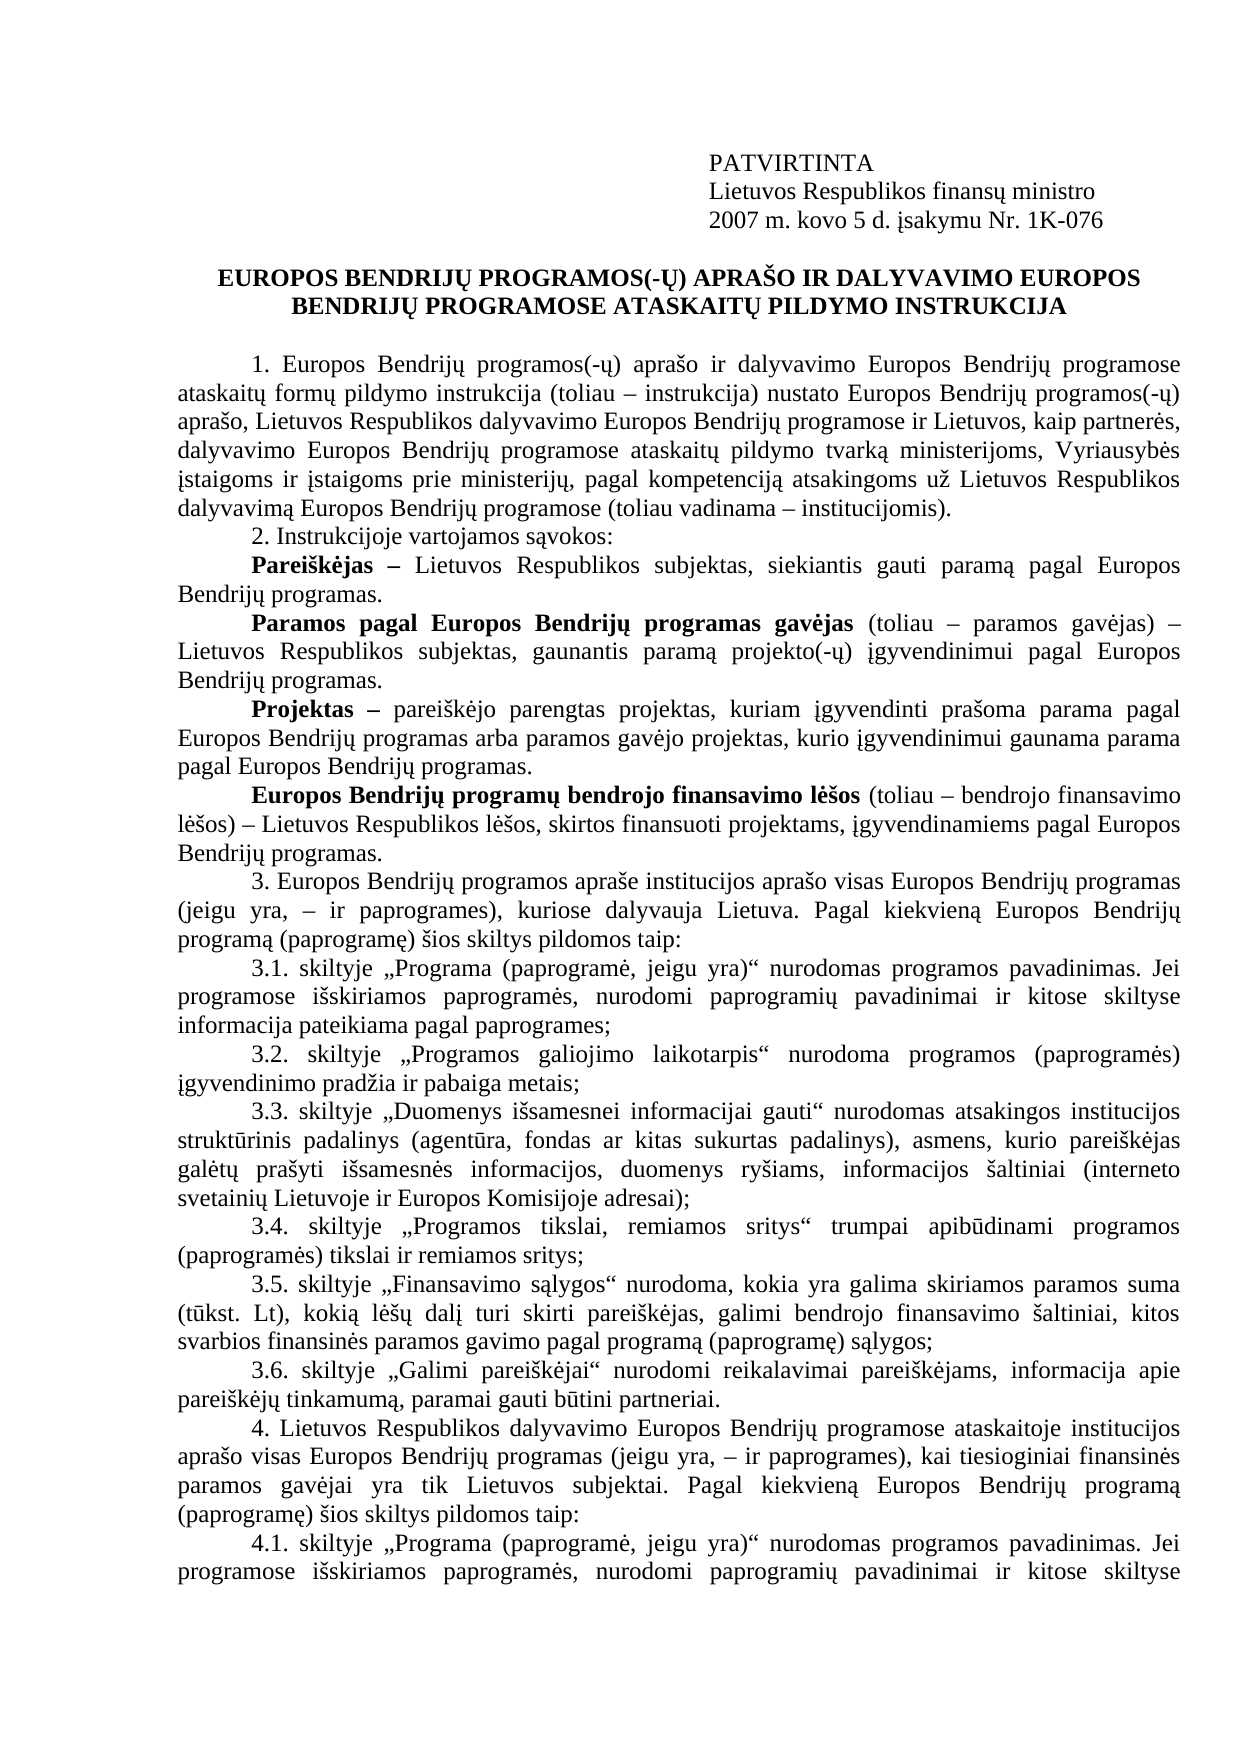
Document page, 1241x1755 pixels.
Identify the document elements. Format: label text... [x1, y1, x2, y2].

text 3.1. skiltyje „Programa (paprogramė, jeigu yra)“ nurodomas programos pavadinimas. Jei programose išskiriamos paprogramės, nurodomi paprogramių pavadinimai ir kitose skiltyse informacija pateikiama pagal paprogrames; [177, 953, 1181, 1039]
text 2007 m. kovo 5 d. įsakymu Nr. 1K-076 [177, 205, 1181, 234]
text Lietuvos Respublikos finansų ministro [177, 176, 1181, 205]
text Paramos pagal Europos Bendrijų programas gavėjas (toliau – paramos gavėjas) – Lietuvos Respublikos subjektas, gaunantis paramą projekto(-ų) įgyvendinimui pagal Europos Bendrijų programas. [177, 608, 1181, 694]
text 2. Instrukcijoje vartojamos sąvokos: [177, 521, 1181, 550]
text Projektas – pareiškėjo parengtas projektas, kuriam įgyvendinti prašoma parama pagal Europos Bendrijų programas arba paramos gavėjo projektas, kurio įgyvendinimui gaunama parama pagal Europos Bendrijų programas. [177, 694, 1181, 780]
text 1. Europos Bendrijų programos(-ų) aprašo ir dalyvavimo Europos Bendrijų programose ataskaitų formų pildymo instrukcija (toliau – instrukcija) nustato Europos Bendrijų programos(-ų) aprašo, Lietuvos Respublikos dalyvavimo Europos Bendrijų programose ir Lietuvos, kaip partnerės, dalyvavimo Europos Bendrijų programose ataskaitų pildymo tvarką ministerijoms, Vyriausybės įstaigoms ir įstaigoms prie ministerijų, pagal kompetenciją atsakingoms už Lietuvos Respublikos dalyvavimą Europos Bendrijų programose (toliau vadinama – institucijomis). [177, 349, 1181, 521]
text 3.2. skiltyje „Programos galiojimo laikotarpis“ nurodoma programos (paprogramės) įgyvendinimo pradžia ir pabaiga metais; [177, 1039, 1181, 1096]
text 4.1. skiltyje „Programa (paprogramė, jeigu yra)“ nurodomas programos pavadinimas. Jei programose išskiriamos paprogramės, nurodomi paprogramių pavadinimai ir kitose skiltyse [177, 1528, 1181, 1585]
text PATVIRTINTA [177, 148, 1181, 176]
text EUROPOS BENDRIJŲ PROGRAMOS(-Ų) APRAŠO IR DALYVAVIMO EUROPOS BENDRIJŲ PROGRAMOSE ATASKAITŲ PILDYMO INSTRUKCIJA [177, 263, 1181, 320]
text Europos Bendrijų programų bendrojo finansavimo lėšos (toliau – bendrojo finansavimo lėšos) – Lietuvos Respublikos lėšos, skirtos finansuoti projektams, įgyvendinamiems pagal Europos Bendrijų programas. [177, 780, 1181, 866]
text 3.3. skiltyje „Duomenys išsamesnei informacijai gauti“ nurodomas atsakingos institucijos struktūrinis padalinys (agentūra, fondas ar kitas sukurtas padalinys), asmens, kurio pareiškėjas galėtų prašyti išsamesnės informacijos, duomenys ryšiams, informacijos šaltiniai (interneto svetainių Lietuvoje ir Europos Komisijoje adresai); [177, 1096, 1181, 1211]
text Pareiškėjas – Lietuvos Respublikos subjektas, siekiantis gauti paramą pagal Europos Bendrijų programas. [177, 550, 1181, 608]
text 4. Lietuvos Respublikos dalyvavimo Europos Bendrijų programose ataskaitoje institucijos aprašo visas Europos Bendrijų programas (jeigu yra, – ir paprogrames), kai tiesioginiai finansinės paramos gavėjai yra tik Lietuvos subjektai. Pagal kiekvieną Europos Bendrijų programą (paprogramę) šios skiltys pildomos taip: [177, 1413, 1181, 1528]
text 3. Europos Bendrijų programos apraše institucijos aprašo visas Europos Bendrijų programas (jeigu yra, – ir paprogrames), kuriose dalyvauja Lietuva. Pagal kiekvieną Europos Bendrijų programą (paprogramę) šios skiltys pildomos taip: [177, 866, 1181, 953]
text 3.5. skiltyje „Finansavimo sąlygos“ nurodoma, kokia yra galima skiriamos paramos suma (tūkst. Lt), kokią lėšų dalį turi skirti pareiškėjas, galimi bendrojo finansavimo šaltiniai, kitos svarbios finansinės paramos gavimo pagal programą (paprogramę) sąlygos; [177, 1269, 1181, 1355]
text 3.4. skiltyje „Programos tikslai, remiamos sritys“ trumpai apibūdinami programos (paprogramės) tikslai ir remiamos sritys; [177, 1211, 1181, 1269]
text 3.6. skiltyje „Galimi pareiškėjai“ nurodomi reikalavimai pareiškėjams, informacija apie pareiškėjų tinkamumą, paramai gauti būtini partneriai. [177, 1355, 1181, 1413]
